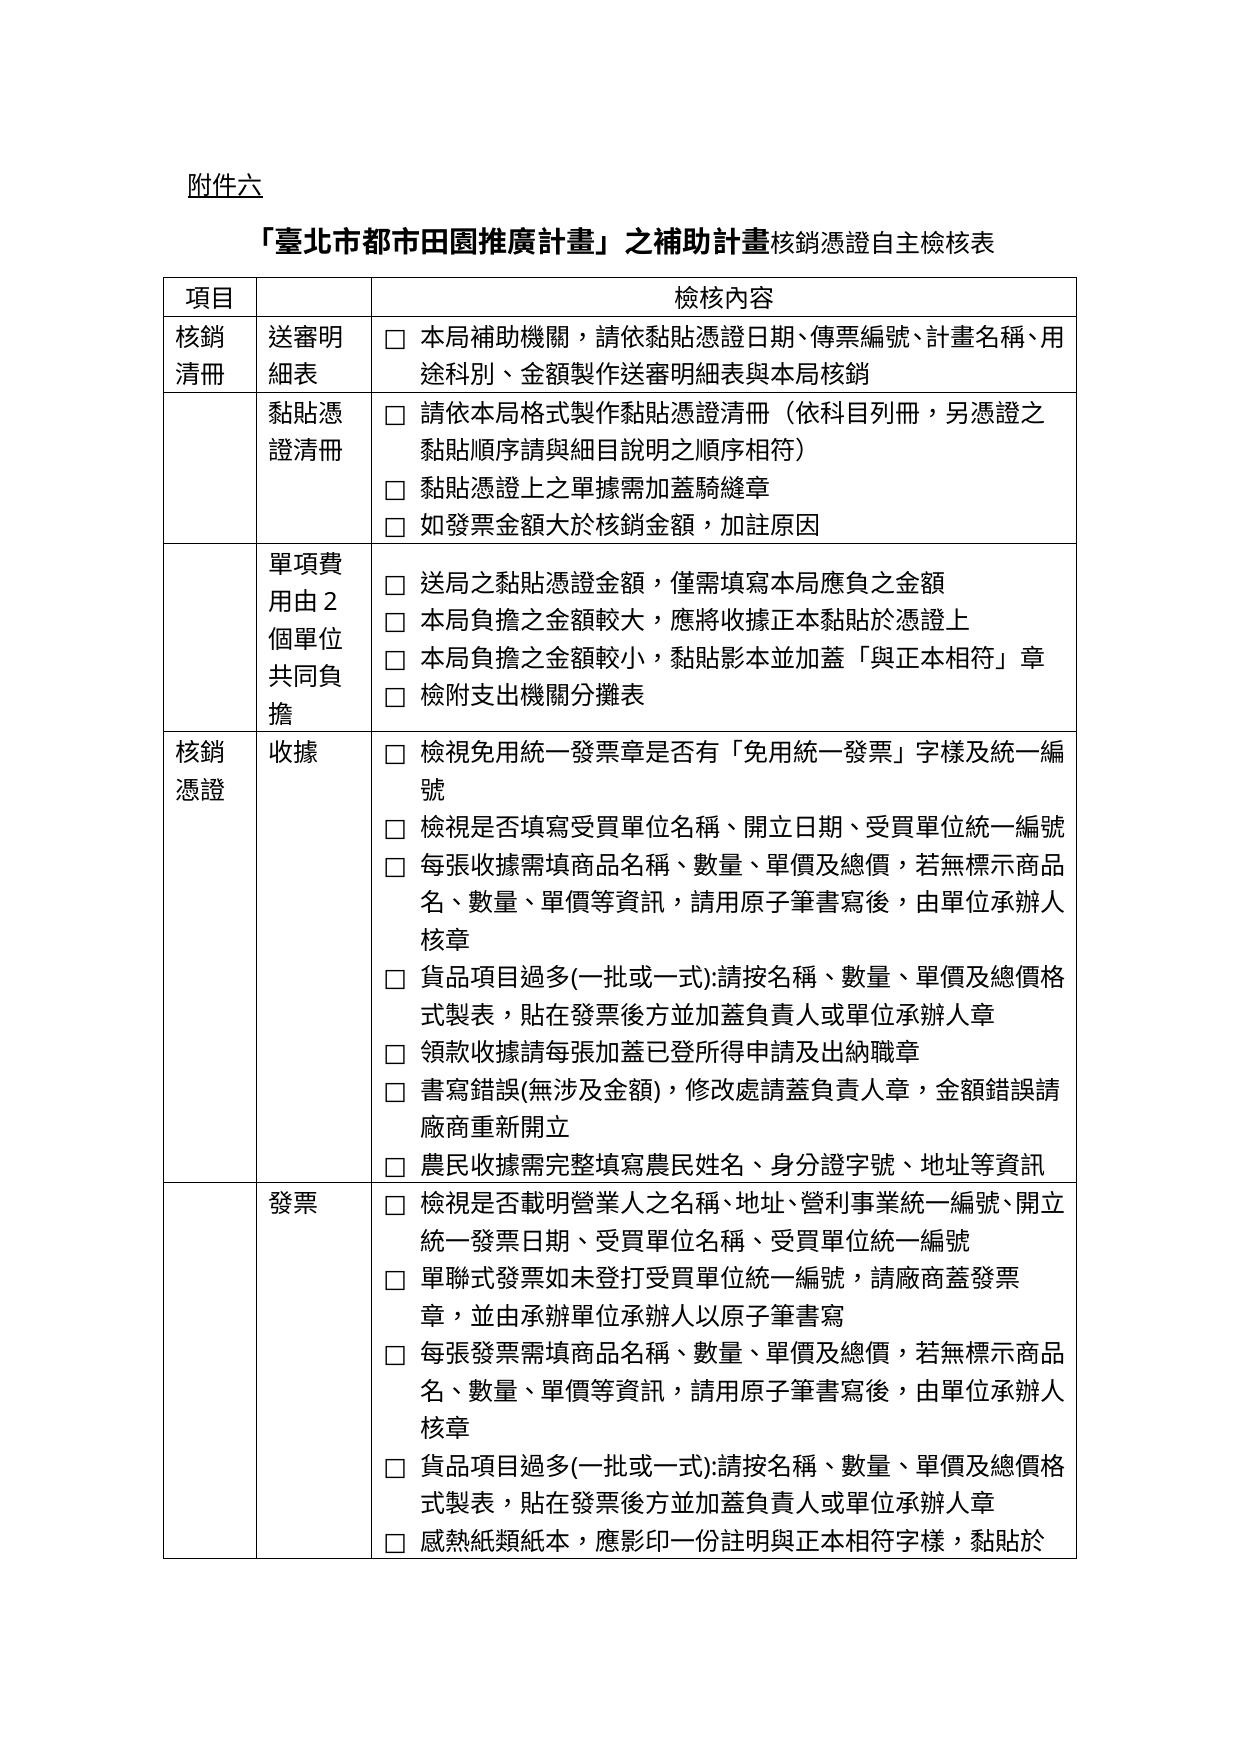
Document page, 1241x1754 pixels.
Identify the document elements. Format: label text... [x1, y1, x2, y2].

table_cell 檢視是否載明營業人之名稱、地址、營利事業統一編號、開立統一發票日期、受買單位名稱、受買單位統一編號 單聯式發票如未登打受買單位統一編號，請廠商蓋發票章，並由承辦單位承辦人以原子筆書寫 每張發票需填商品名稱、數量、單價及總價，若無標示商品名、數量、單價等資訊，請用原子筆書寫後，由單位承辦人核章 貨品項目過多(一批或一式):請按名稱、數量、單價及總價格式製表，貼在發票後方並加蓋負責人或單位承辦人章 感熱紙類紙本，應影印一份註明與正本相符字樣，黏貼於憑證清冊上 三聯式之統一發票，第2、3聯皆需貼在憑證上 發票不得以信用卡方式付款 書寫錯誤(無涉及金額)，修改處請蓋發票負責人章，金額錯誤請廠商重新開立 [372, 1183, 1076, 1558]
table_cell [164, 544, 256, 731]
table_cell 發票 [257, 1183, 371, 1558]
table_cell [164, 1183, 256, 1558]
table_cell 送局之黏貼憑證金額，僅需填寫本局應負之金額 本局負擔之金額較大，應將收據正本黏貼於憑證上 本局負擔之金額較小，黏貼影本並加蓋「與正本相符」章 檢附支出機關分攤表 [372, 544, 1076, 731]
table_cell 核銷清冊 [164, 317, 256, 392]
table_cell 收據 [257, 732, 371, 1182]
table_cell 請依本局格式製作黏貼憑證清冊（依科目列冊，另憑證之黏貼順序請與細目說明之順序相符） 黏貼憑證上之單據需加蓋騎縫章 如發票金額大於核銷金額，加註原因 [372, 393, 1076, 543]
table_cell 單項費用由2個單位共同負擔 [257, 544, 371, 731]
table_cell 黏貼憑證清冊 [257, 393, 371, 543]
table_cell 核銷憑證 [164, 732, 256, 1182]
table_cell 檢視免用統一發票章是否有「免用統一發票」字樣及統一編號 檢視是否填寫受買單位名稱、開立日期、受買單位統一編號 每張收據需填商品名稱、數量、單價及總價，若無標示商品名、數量、單價等資訊，請用原子筆書寫後，由單位承辦人核章 貨品項目過多(一批或一式):請按名稱、數量、單價及總價格式製表，貼在發票後方並加蓋負責人或單位承辦人章 領款收據請每張加蓋已登所得申請及出納職章 書寫錯誤(無涉及金額)，修改處請蓋負責人章，金額錯誤請廠商重新開立 農民收據需完整填寫農民姓名、身分證字號、地址等資訊 [372, 732, 1076, 1182]
table_cell 本局補助機關，請依黏貼憑證日期、傳票編號、計畫名稱、用途科別、金額製作送審明細表與本局核銷 [372, 317, 1076, 392]
text 「臺北市都市田園推廣計畫」之補助計畫核銷憑證自主檢核表 [187, 202, 1053, 277]
table_header 項目 [164, 278, 256, 316]
table_header [257, 278, 371, 316]
text 附件六 [187, 164, 1053, 202]
table_cell [164, 393, 256, 543]
table_cell 送審明細表 [257, 317, 371, 392]
table_header 檢核內容 [372, 278, 1076, 316]
